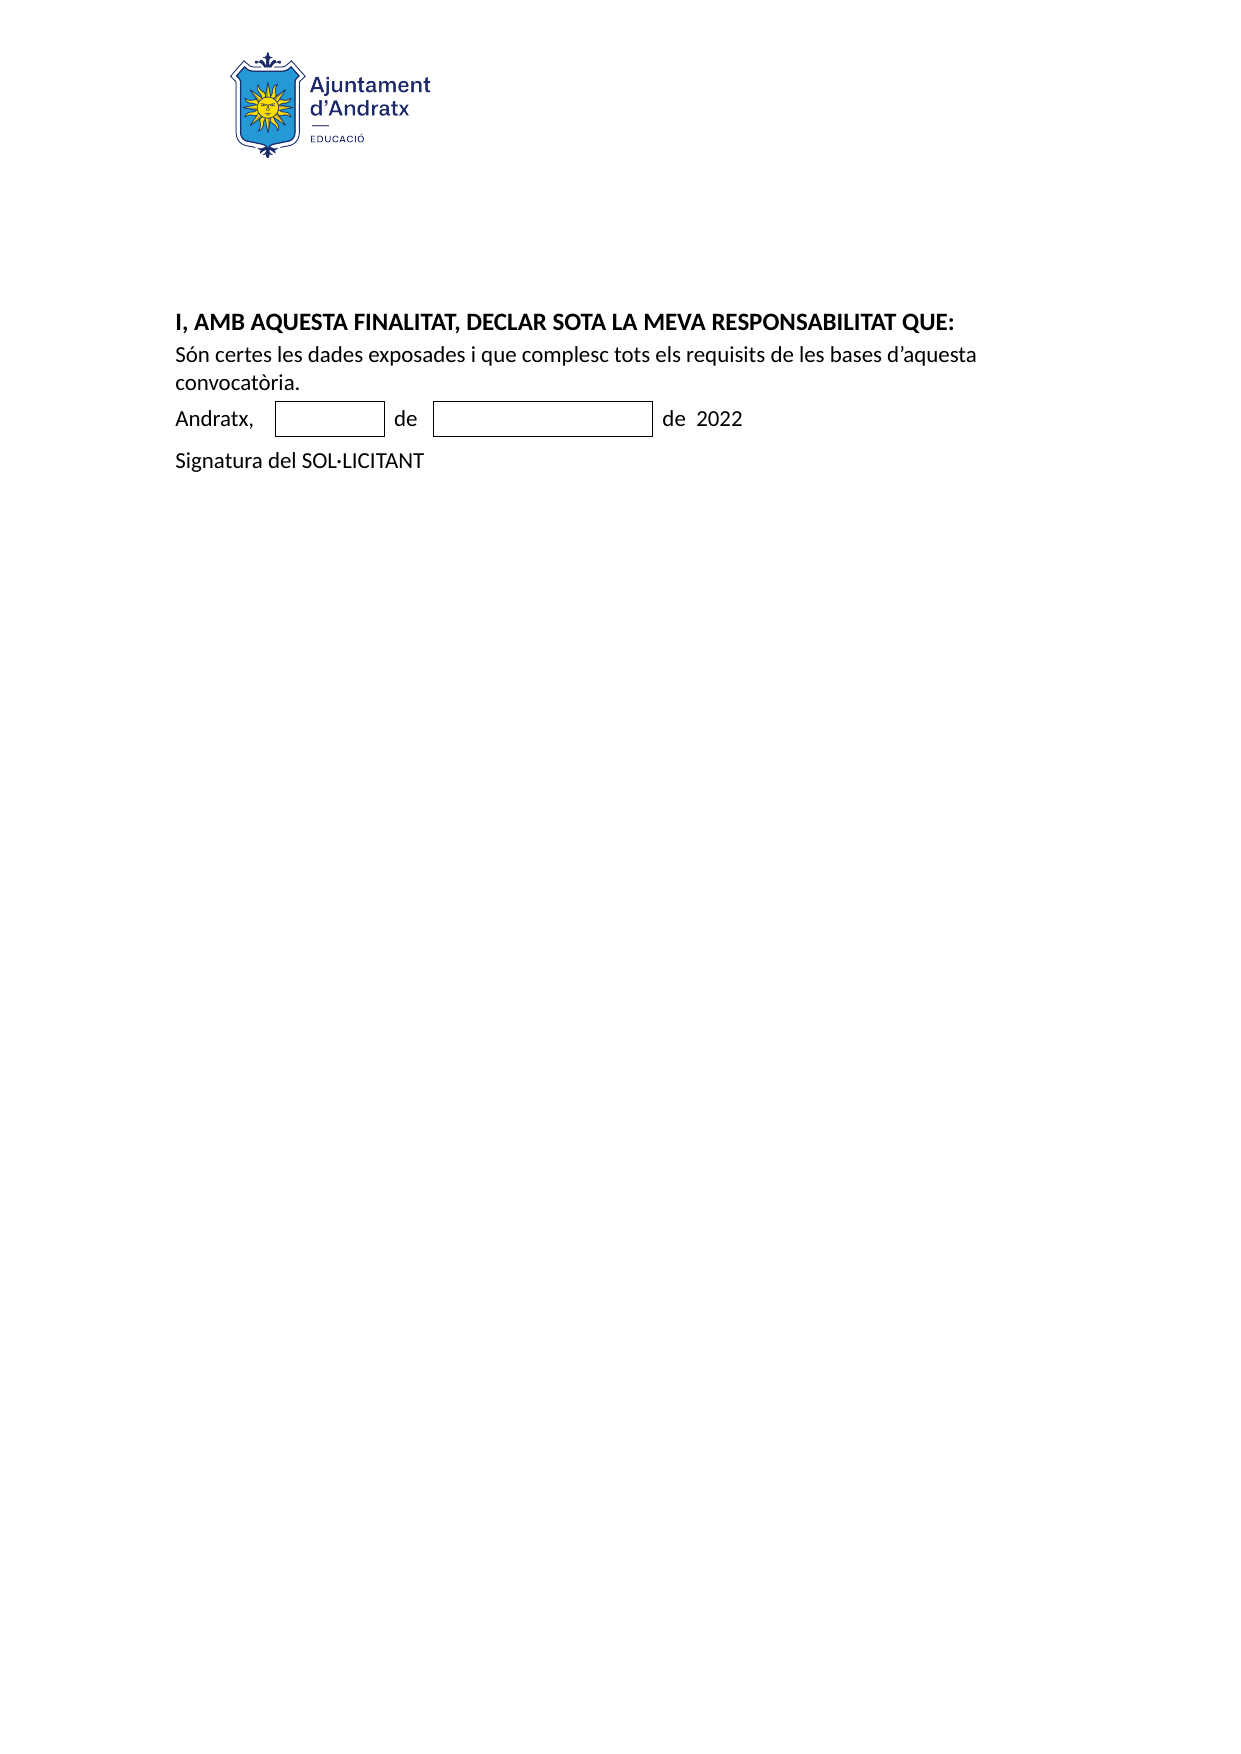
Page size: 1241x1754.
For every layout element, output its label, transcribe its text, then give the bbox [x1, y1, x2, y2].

table_cell Andratx, de de 2022 [175, 397, 1067, 437]
table_cell Signatura del SOL·LICITANT [175, 437, 1067, 474]
table_cell I, AMB AQUESTA FINALITAT, DECLAR SOTA LA MEVA RESPONSABILITAT QUE: Són certes les dades exposades i que complesc tots els requisits de les bases d’aquesta convocatòria. [175, 306, 1067, 397]
picture [208, 36, 456, 174]
table_cell [175, 177, 1067, 306]
